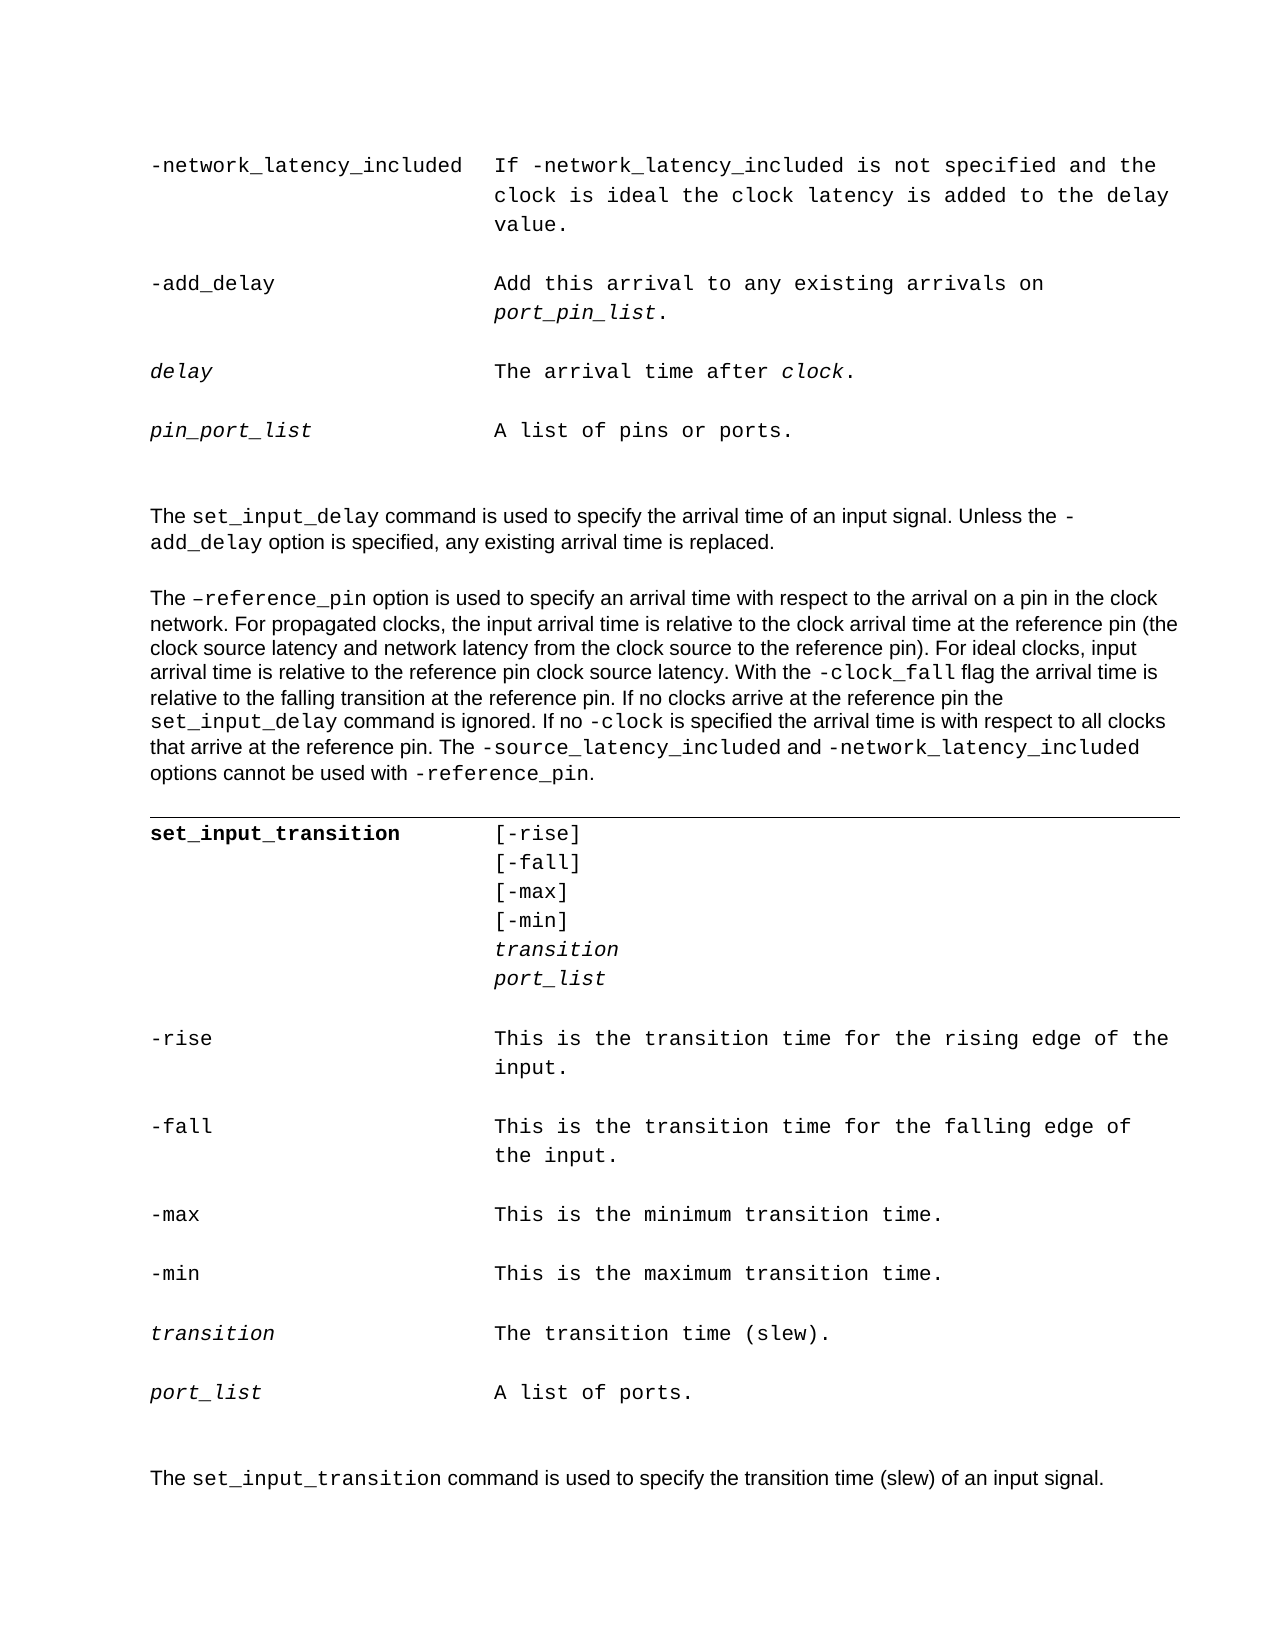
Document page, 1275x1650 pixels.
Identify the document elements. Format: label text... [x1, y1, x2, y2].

table_cell This is the transition time for the rising edge of the input. [494, 1022, 1180, 1110]
table_header [-rise] [-fall] [-max] [-min] transition port_list [494, 818, 1180, 1022]
table_cell transition [150, 1317, 494, 1376]
table_cell A list of pins or ports. [494, 415, 1180, 474]
table_header set_input_transition [150, 818, 494, 1022]
table_cell -add_delay [150, 268, 494, 356]
table_cell This is the transition time for the falling edge of the input. [494, 1110, 1180, 1199]
table_cell If -network_latency_included is not specified and the clock is ideal the clock latency is added to the delay value. [494, 150, 1180, 267]
text The set_input_delay command is used to specify the arrival time of an input signal. Unless the -add_delay option is specified, any existing arrival time is replaced. [150, 504, 1180, 556]
table_cell -rise [150, 1022, 494, 1110]
table_cell -network_latency_included [150, 150, 494, 267]
table_cell -max [150, 1199, 494, 1258]
table_cell This is the maximum transition time. [494, 1258, 1180, 1317]
table_cell A list of ports. [494, 1376, 1180, 1435]
table_cell Add this arrival to any existing arrivals on port_pin_list. [494, 268, 1180, 356]
table_cell This is the minimum transition time. [494, 1199, 1180, 1258]
table_cell port_list [150, 1376, 494, 1435]
table_cell pin_port_list [150, 415, 494, 474]
table_cell -fall [150, 1110, 494, 1199]
table_cell The arrival time after clock. [494, 356, 1180, 415]
text The –reference_pin option is used to specify an arrival time with respect to the arrival on a pin in the clock network. For propagated clocks, the input arrival time is relative to the clock arrival time at the reference pin (the clock source latency and network latency from the clock source to the reference pin). For ideal clocks, input arrival time is relative to the reference pin clock source latency. With the -clock_fall flag the arrival time is relative to the falling transition at the reference pin. If no clocks arrive at the reference pin the set_input_delay command is ignored. If no -clock is specified the arrival time is with respect to all clocks that arrive at the reference pin. The -source_latency_included and -network_latency_included options cannot be used with -reference_pin. [150, 586, 1180, 787]
table_cell -min [150, 1258, 494, 1317]
table_cell The transition time (slew). [494, 1317, 1180, 1376]
text The set_input_transition command is used to specify the transition time (slew) of an input signal. [150, 1465, 1180, 1491]
table_cell delay [150, 356, 494, 415]
